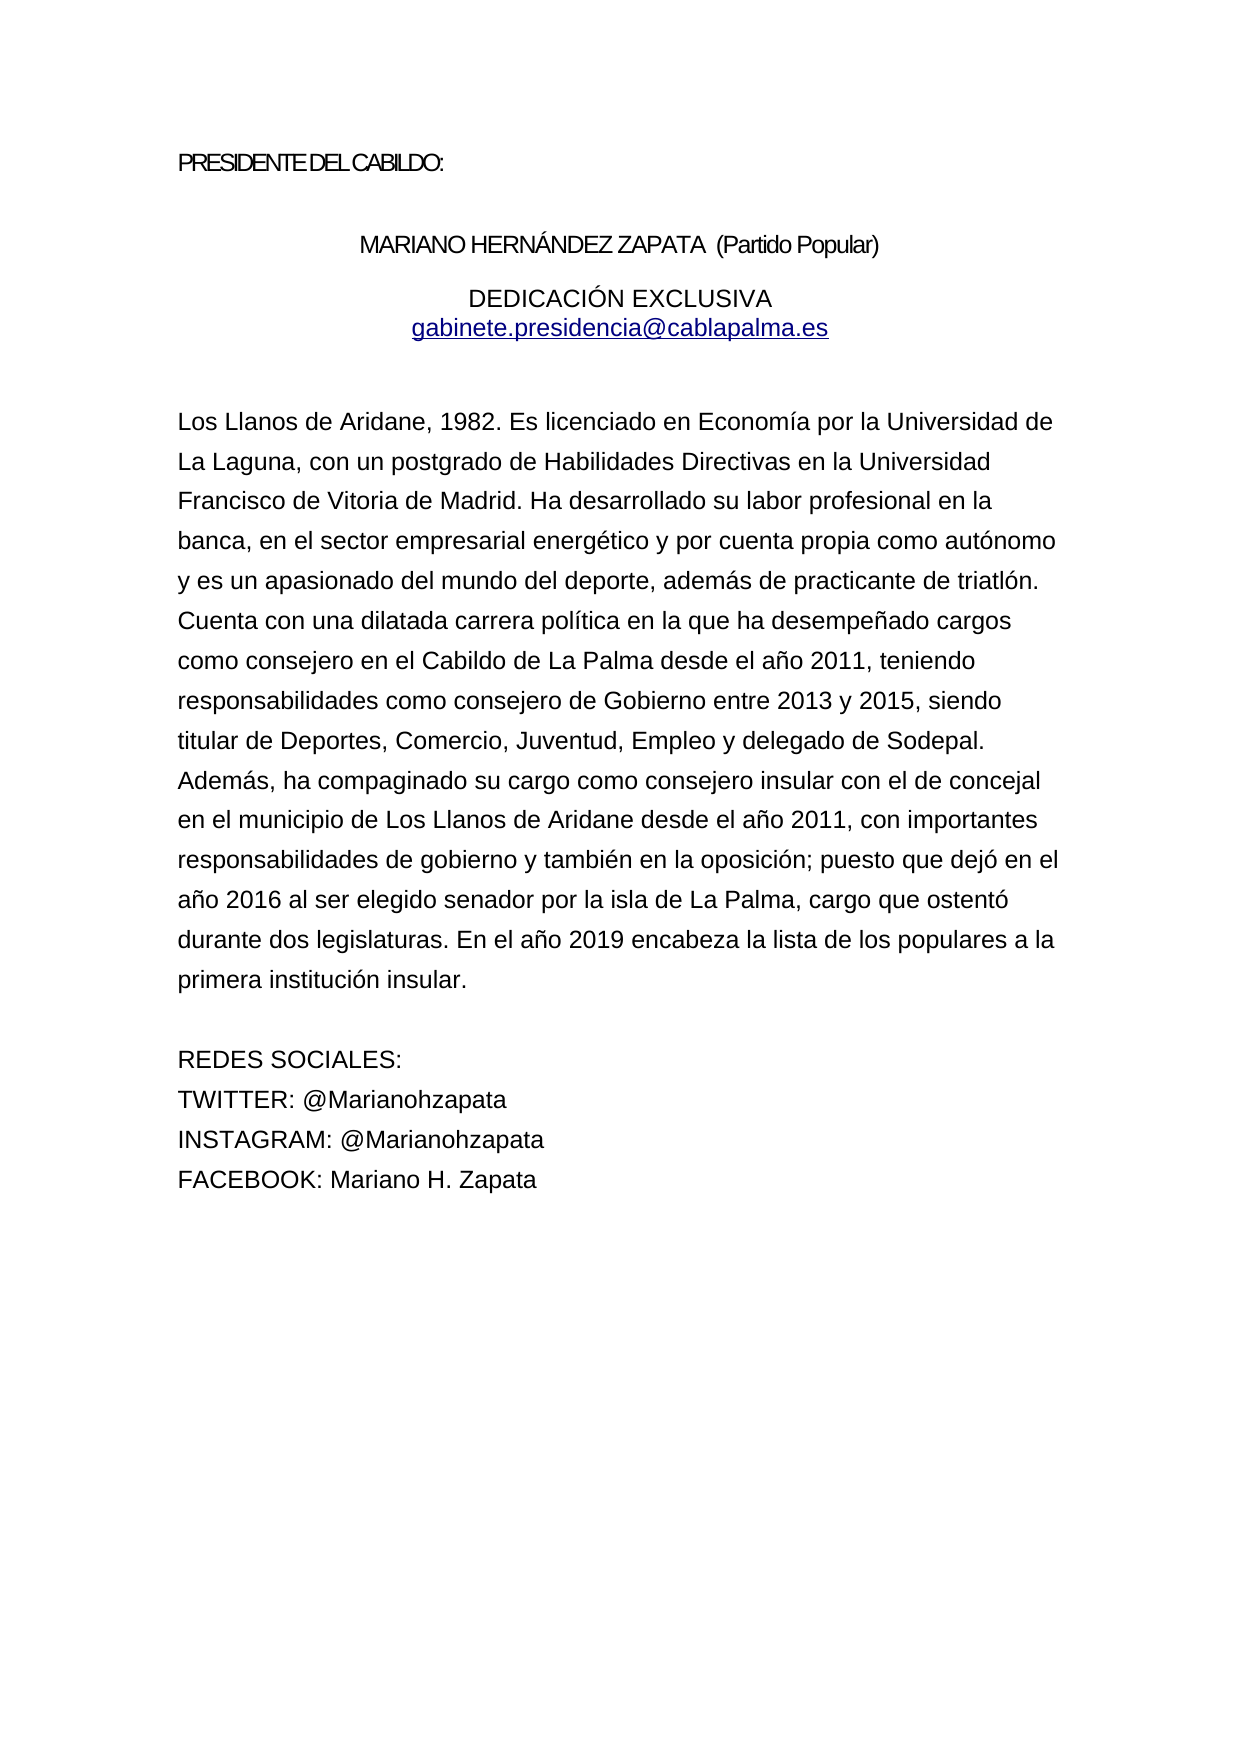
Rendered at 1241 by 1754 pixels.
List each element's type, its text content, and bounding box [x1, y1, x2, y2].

text Los Llanos de Aridane, 1982. Es licenciado en Economía por la Universidad de La Laguna, con un postgrado de Habilidades Directivas en la Universidad Francisco de Vitoria de Madrid. Ha desarrollado su labor profesional en la banca, en el sector empresarial energético y por cuenta propia como autónomo y es un apasionado del mundo del deporte, además de practicante de triatlón. Cuenta con una dilatada carrera política en la que ha desempeñado cargos como consejero en el Cabildo de La Palma desde el año 2011, teniendo responsabilidades como consejero de Gobierno entre 2013 y 2015, siendo titular de Deportes, Comercio, Juventud, Empleo y delegado de Sodepal. Además, ha compaginado su cargo como consejero insular con el de concejal en el municipio de Los Llanos de Aridane desde el año 2011, con importantes responsabilidades de gobierno y también en la oposición; puesto que dejó en el año 2016 al ser elegido senador por la isla de La Palma, cargo que ostentó durante dos legislaturas. En el año 2019 encabeza la lista de los populares a la primera institución insular. [177, 395, 1063, 994]
text FACEBOOK: Mariano H. Zapata [177, 1153, 1063, 1193]
text PRESIDENTE DEL CABILDO: [177, 148, 1063, 176]
text DEDICACIÓN EXCLUSIVA [177, 284, 1063, 313]
text INSTAGRAM: @Marianohzapata [177, 1113, 1063, 1153]
text gabinete.presidencia@cablapalma.es [177, 313, 1063, 342]
text MARIANO HERNÁNDEZ ZAPATA (Partido Popular) [177, 230, 1063, 259]
text TWITTER: @Marianohzapata [177, 1074, 1063, 1113]
text REDES SOCIALES: [177, 1034, 1063, 1074]
